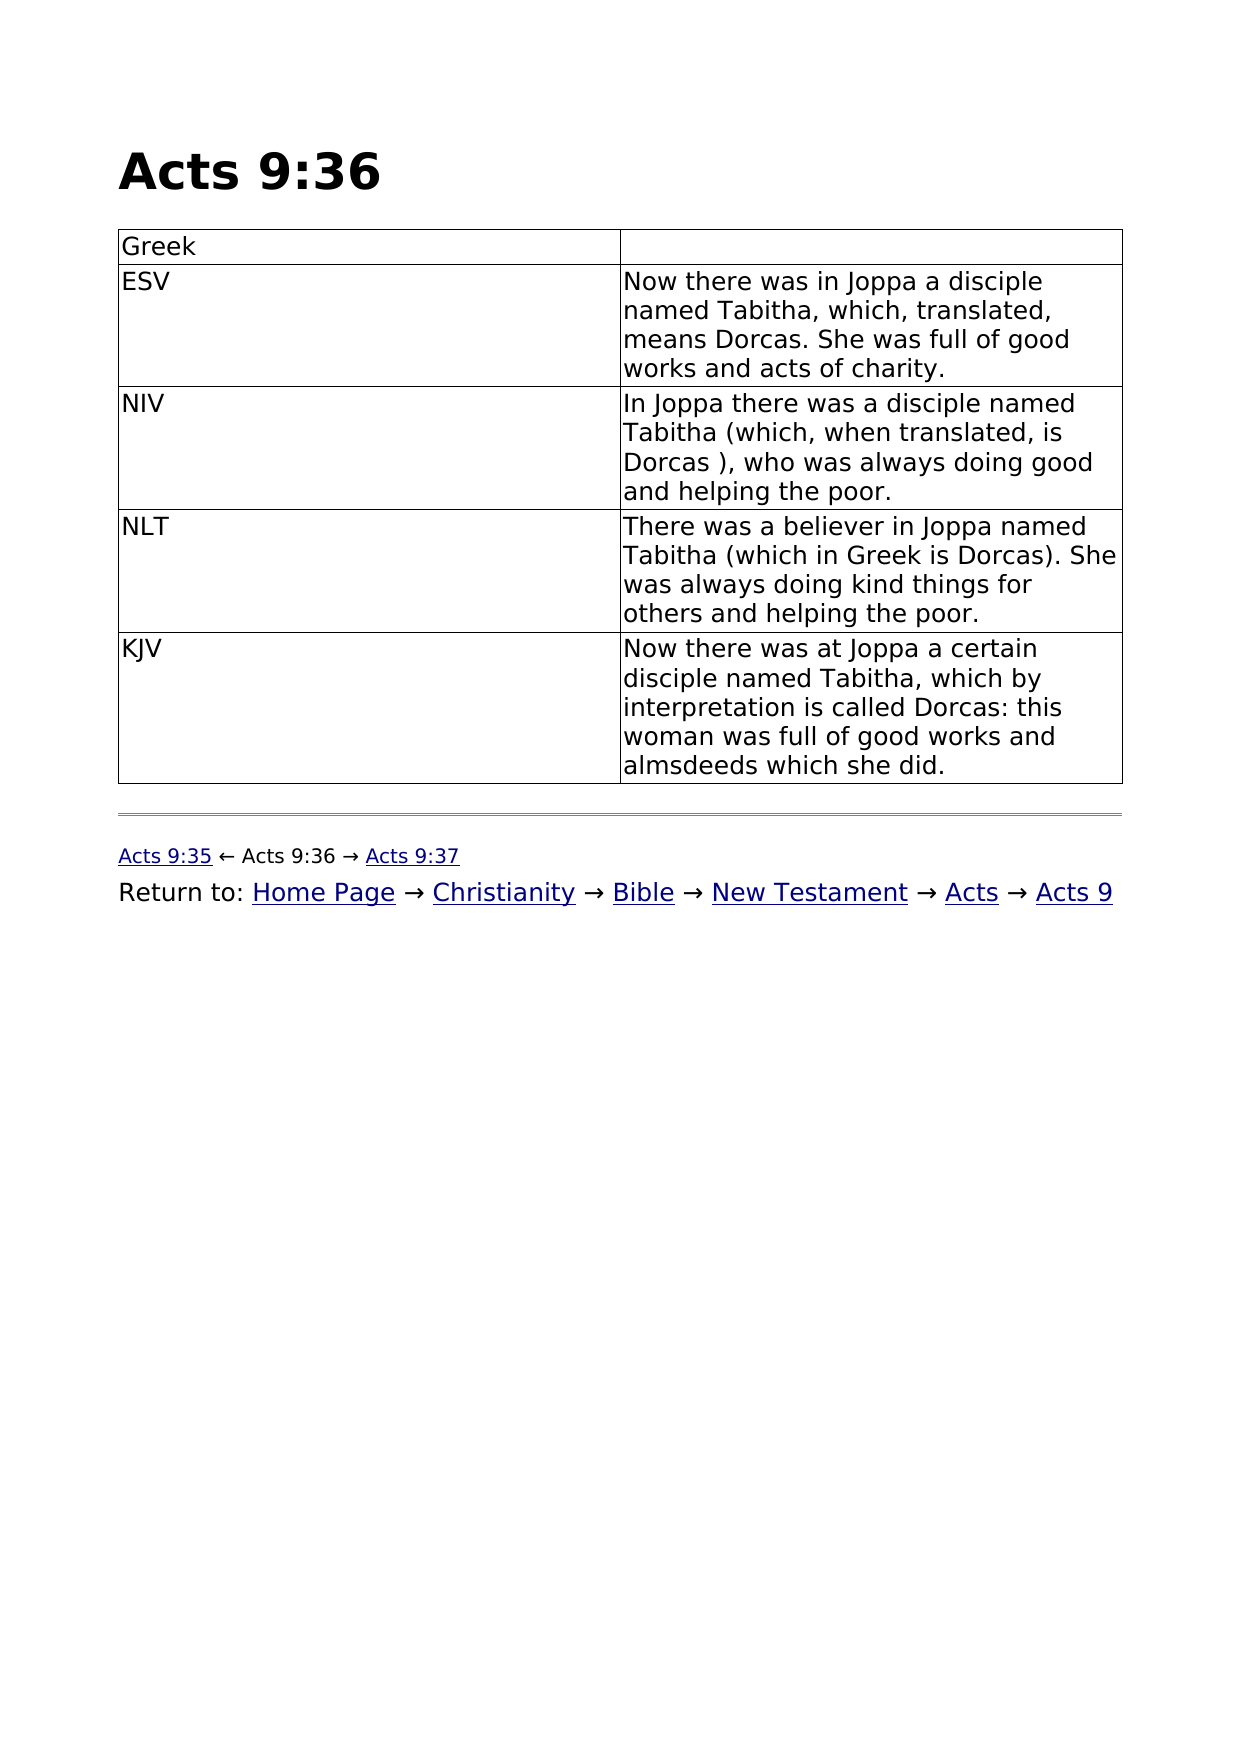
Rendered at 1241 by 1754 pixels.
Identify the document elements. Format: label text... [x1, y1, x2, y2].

table_cell KJV [119, 633, 620, 783]
subtitle Acts 9:36 [118, 143, 1122, 201]
table_cell Now there was in Joppa a disciple named Tabitha, which, translated, means Dorcas. She was full of good works and acts of charity. [621, 265, 1122, 386]
table_cell NIV [119, 387, 620, 509]
table_cell ESV [119, 265, 620, 386]
table_cell NLT [119, 510, 620, 632]
table_header [621, 230, 1122, 264]
table_cell Now there was at Joppa a certain disciple named Tabitha, which by interpretation is called Dorcas: this woman was full of good works and almsdeeds which she did. [621, 633, 1122, 783]
table_header Greek [119, 230, 620, 264]
text Acts 9:35 ← Acts 9:36 → Acts 9:37 [118, 844, 1122, 879]
table_cell There was a believer in Joppa named Tabitha (which in Greek is Dorcas). She was always doing kind things for others and helping the poor. [621, 510, 1122, 632]
table_cell In Joppa there was a disciple named Tabitha (which, when translated, is Dorcas ), who was always doing good and helping the poor. [621, 387, 1122, 509]
text Return to: Home Page → Christianity → Bible → New Testament → Acts → Acts 9 [118, 879, 1122, 908]
